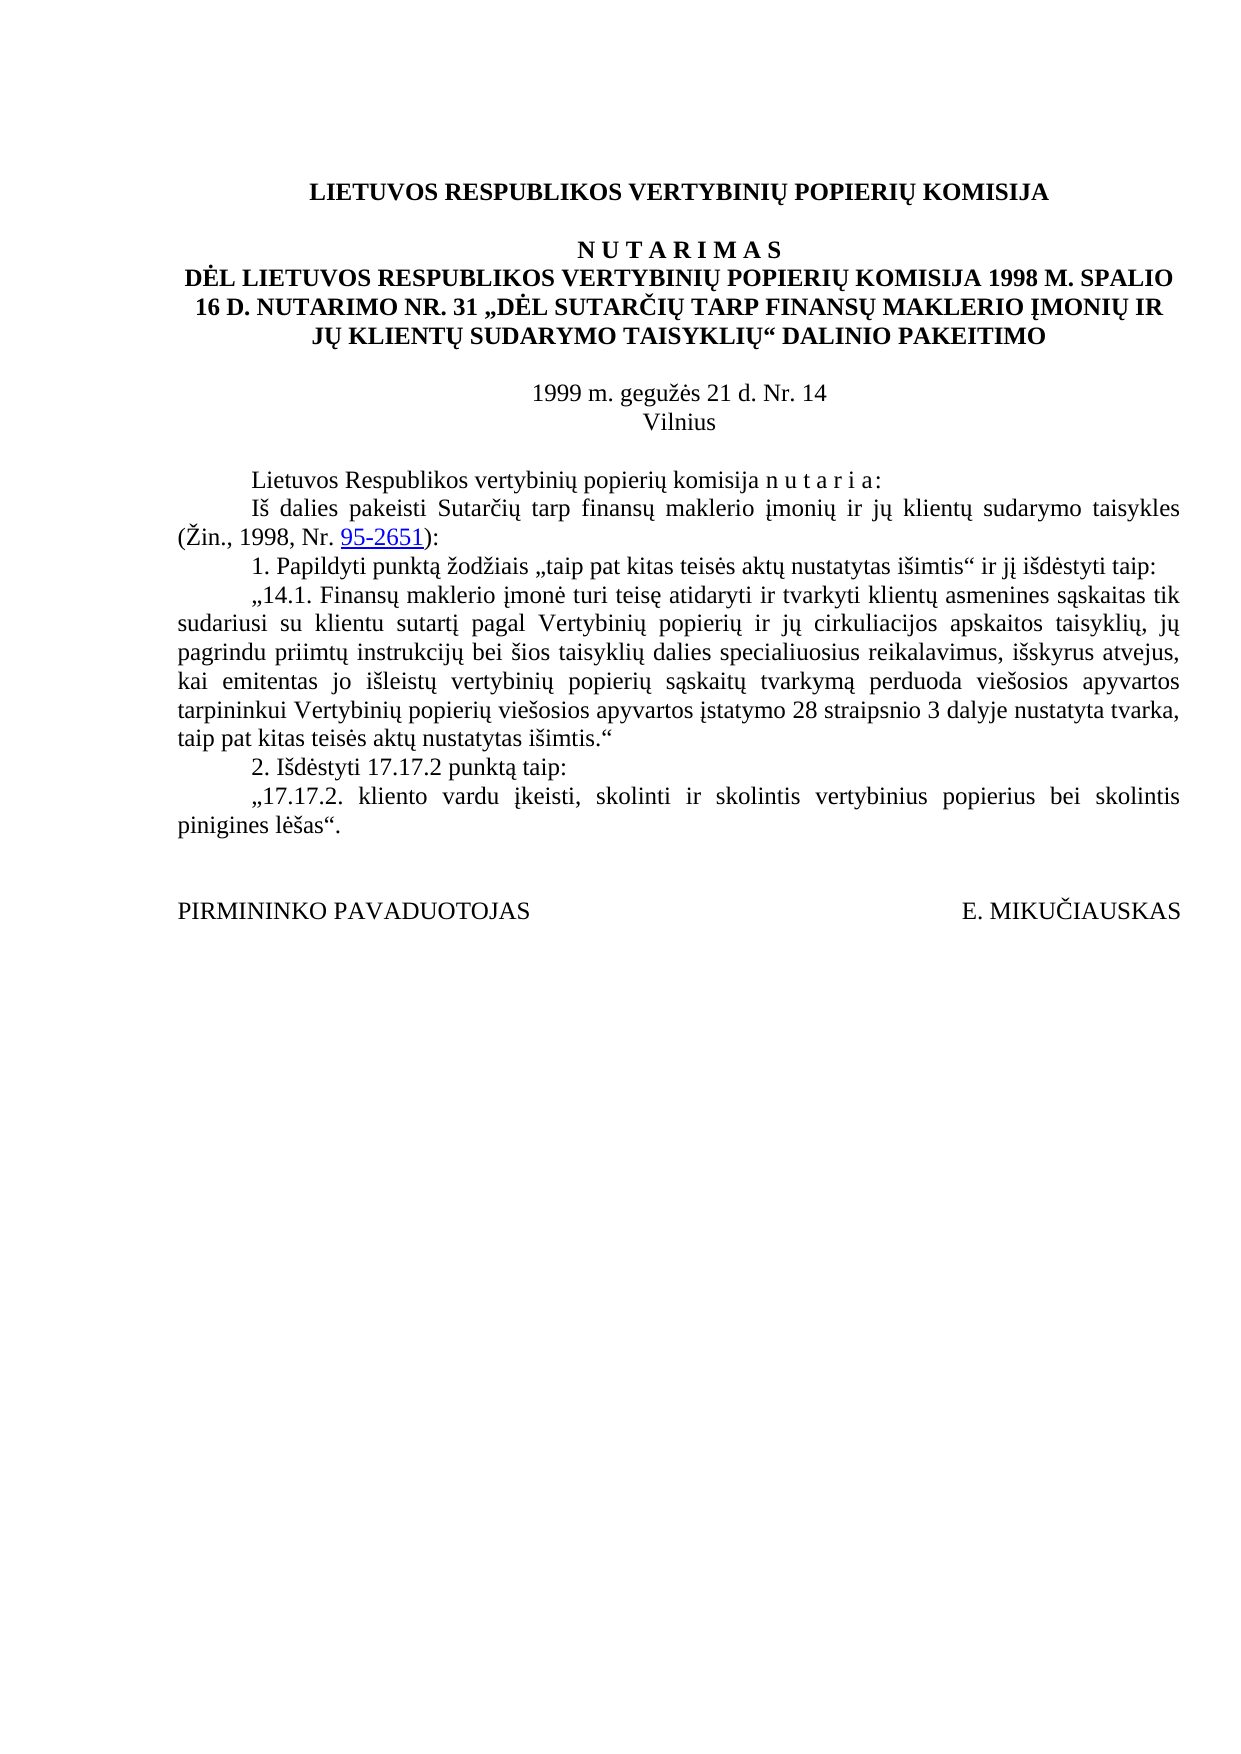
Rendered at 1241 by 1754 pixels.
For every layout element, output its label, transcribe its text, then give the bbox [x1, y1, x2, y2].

text LIETUVOS RESPUBLIKOS VERTYBINIŲ POPIERIŲ KOMISIJA [177, 177, 1181, 206]
text DĖL LIETUVOS RESPUBLIKOS VERTYBINIŲ POPIERIŲ KOMISIJA 1998 M. SPALIO 16 D. NUTARIMO NR. 31 „DĖL SUTARČIŲ TARP FINANSŲ MAKLERIO ĮMONIŲ IR JŲ KLIENTŲ SUDARYMO TAISYKLIŲ“ DALINIO PAKEITIMO [177, 263, 1181, 350]
text 2. Išdėstyti 17.17.2 punktą taip: [177, 752, 1181, 781]
text „14.1. Finansų maklerio įmonė turi teisę atidaryti ir tvarkyti klientų asmenines sąskaitas tik sudariusi su klientu sutartį pagal Vertybinių popierių ir jų cirkuliacijos apskaitos taisyklių, jų pagrindu priimtų instrukcijų bei šios taisyklių dalies specialiuosius reikalavimus, išskyrus atvejus, kai emitentas jo išleistų vertybinių popierių sąskaitų tvarkymą perduoda viešosios apyvartos tarpininkui Vertybinių popierių viešosios apyvartos įstatymo 28 straipsnio 3 dalyje nustatyta tvarka, taip pat kitas teisės aktų nustatytas išimtis.“ [177, 580, 1181, 752]
text Vilnius [177, 407, 1181, 436]
text 1999 m. gegužės 21 d. Nr. 14 [177, 378, 1181, 407]
text Lietuvos Respublikos vertybinių popierių komisija nutaria: [177, 465, 1181, 493]
text Iš dalies pakeisti Sutarčių tarp finansų maklerio įmonių ir jų klientų sudarymo taisykles (Žin., 1998, Nr. 95-2651): [177, 493, 1181, 551]
text „17.17.2. kliento vardu įkeisti, skolinti ir skolintis vertybinius popierius bei skolintis pinigines lėšas“. [177, 781, 1181, 838]
text 1. Papildyti punktą žodžiais „taip pat kitas teisės aktų nustatytas išimtis“ ir jį išdėstyti taip: [177, 551, 1181, 580]
text PIRMININKO PAVADUOTOJAS E. MIKUČIAUSKAS [177, 896, 1181, 925]
text N U T A R I M A S [177, 235, 1181, 263]
